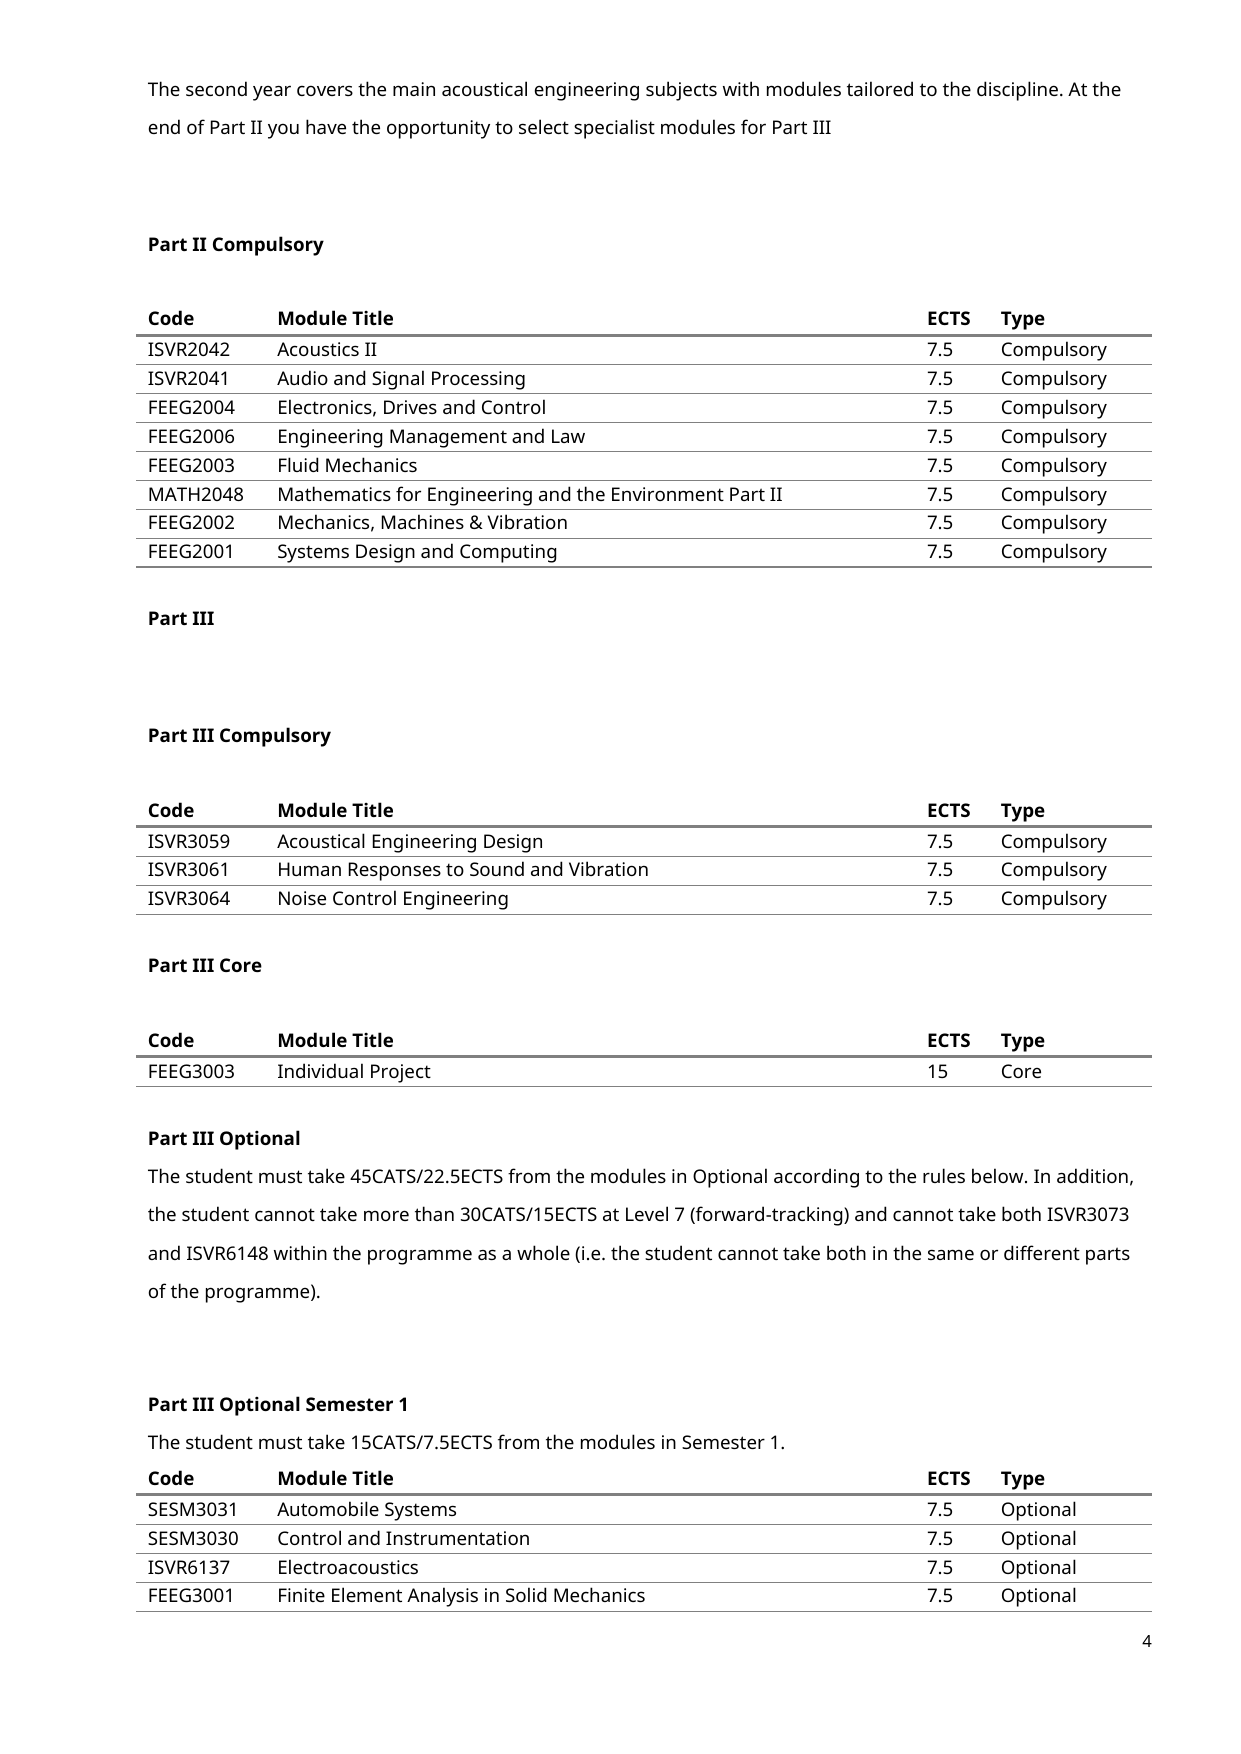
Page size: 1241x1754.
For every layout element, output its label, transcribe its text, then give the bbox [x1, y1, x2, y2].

table_cell Part III Optional The student must take 45CATS/22.5ECTS from the modules in Optional according to the rules below. In addition, the student cannot take more than 30CATS/15ECTS at Level 7 (forward-tracking) and cannot take both ISVR3073 and ISVR6148 within the programme as a whole (i.e. the student cannot take both in the same or different parts of the programme). [136, 1087, 1152, 1353]
table_cell The second year covers the main acoustical engineering subjects with modules tailored to the discipline. At the end of Part II you have the opportunity to select specialist modules for Part III [136, 75, 1152, 193]
table_cell Part III Optional Semester 1 The student must take 15CATS/7.5ECTS from the modules in Semester 1. [136, 1353, 1152, 1465]
table_cell Electroacoustics [266, 1554, 916, 1582]
table_cell Part III [136, 568, 1152, 684]
table_cell 7.5 [916, 510, 989, 537]
table_cell 7.5 [916, 539, 989, 566]
table_cell 7.5 [916, 828, 989, 856]
table_cell FEEG3001 [136, 1583, 266, 1611]
table_cell Code [136, 1465, 266, 1493]
table_cell Noise Control Engineering [266, 886, 916, 913]
table_cell 7.5 [916, 886, 989, 913]
table_cell FEEG2003 [136, 452, 266, 480]
table_cell 7.5 [916, 481, 989, 509]
table_cell 7.5 [916, 423, 989, 451]
table_cell SESM3030 [136, 1525, 266, 1553]
table_cell Type [989, 1027, 1152, 1055]
table_cell 15 [916, 1058, 989, 1086]
table_cell Control and Instrumentation [266, 1525, 916, 1553]
table_cell Systems Design and Computing [266, 539, 916, 566]
table_cell ISVR3059 [136, 828, 266, 856]
table_cell Code [136, 1027, 266, 1055]
table_cell Finite Element Analysis in Solid Mechanics [266, 1583, 916, 1611]
table_cell MATH2048 [136, 481, 266, 509]
table_cell ECTS [916, 1465, 989, 1493]
table_cell Part II Compulsory [136, 193, 1152, 306]
table_cell Module Title [266, 1027, 916, 1055]
table_cell Compulsory [989, 365, 1152, 393]
table_cell Compulsory [989, 510, 1152, 537]
table_cell Human Responses to Sound and Vibration [266, 857, 916, 884]
table_cell 7.5 [916, 365, 989, 393]
table_cell Compulsory [989, 481, 1152, 509]
table_cell Mathematics for Engineering and the Environment Part II [266, 481, 916, 509]
table_cell Code [136, 306, 266, 333]
table_cell ISVR2041 [136, 365, 266, 393]
table_cell ECTS [916, 1027, 989, 1055]
table_cell Compulsory [989, 337, 1152, 364]
table_cell Fluid Mechanics [266, 452, 916, 480]
table_cell Audio and Signal Processing [266, 365, 916, 393]
table_cell Code [136, 797, 266, 825]
table_cell ECTS [916, 797, 989, 825]
table_cell FEEG2002 [136, 510, 266, 537]
table_cell Mechanics, Machines & Vibration [266, 510, 916, 537]
table_cell FEEG2001 [136, 539, 266, 566]
table_cell ISVR2042 [136, 337, 266, 364]
table_cell Part III Compulsory [136, 684, 1152, 797]
table_cell Type [989, 1465, 1152, 1493]
table_cell Module Title [266, 306, 916, 333]
table_cell Compulsory [989, 886, 1152, 913]
table_cell Optional [989, 1496, 1152, 1524]
table_cell Compulsory [989, 452, 1152, 480]
table_cell Module Title [266, 1465, 916, 1493]
table_cell 7.5 [916, 337, 989, 364]
table_cell Engineering Management and Law [266, 423, 916, 451]
table_cell 7.5 [916, 1583, 989, 1611]
table_cell Optional [989, 1554, 1152, 1582]
table_cell Type [989, 797, 1152, 825]
table_cell Compulsory [989, 539, 1152, 566]
table_cell SESM3031 [136, 1496, 266, 1524]
table_cell ISVR3061 [136, 857, 266, 884]
table_cell Acoustical Engineering Design [266, 828, 916, 856]
table_cell Part III Core [136, 915, 1152, 1027]
table_cell Individual Project [266, 1058, 916, 1086]
table_cell Optional [989, 1525, 1152, 1553]
table_cell FEEG3003 [136, 1058, 266, 1086]
table_cell ISVR3064 [136, 886, 266, 913]
table_cell ISVR6137 [136, 1554, 266, 1582]
table_cell Module Title [266, 797, 916, 825]
table_cell Compulsory [989, 423, 1152, 451]
table_cell Compulsory [989, 828, 1152, 856]
table_cell FEEG2006 [136, 423, 266, 451]
table_cell 7.5 [916, 394, 989, 422]
table_cell 7.5 [916, 1525, 989, 1553]
table_cell Acoustics II [266, 337, 916, 364]
table_cell Electronics, Drives and Control [266, 394, 916, 422]
table_cell Optional [989, 1583, 1152, 1611]
table_cell 7.5 [916, 452, 989, 480]
table_cell ECTS [916, 306, 989, 333]
table_cell Type [989, 306, 1152, 333]
table_cell 7.5 [916, 1554, 989, 1582]
table_cell 7.5 [916, 1496, 989, 1524]
table_cell Core [989, 1058, 1152, 1086]
table_cell 7.5 [916, 857, 989, 884]
table_cell FEEG2004 [136, 394, 266, 422]
table_cell Compulsory [989, 394, 1152, 422]
table_cell Automobile Systems [266, 1496, 916, 1524]
table_cell Compulsory [989, 857, 1152, 884]
